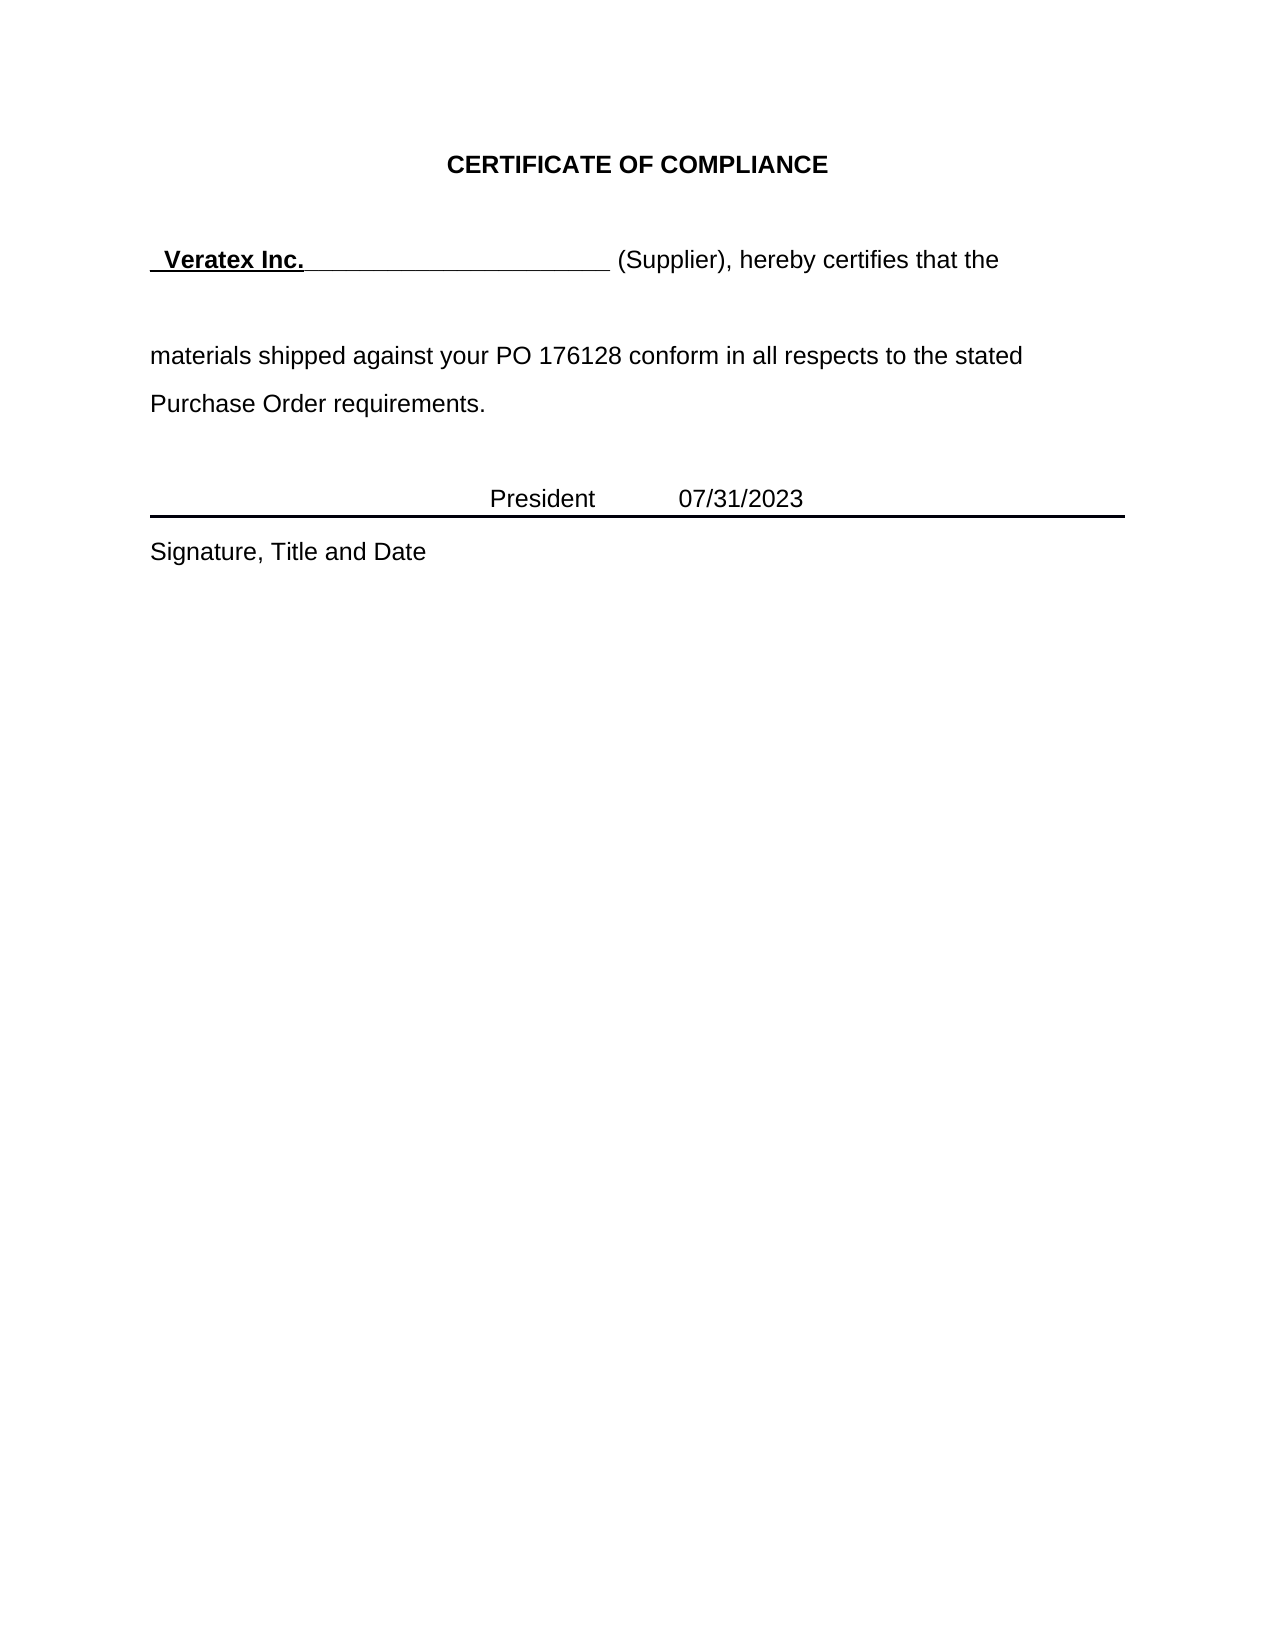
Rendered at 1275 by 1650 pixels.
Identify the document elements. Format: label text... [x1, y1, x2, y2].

text Purchase Order requirements. [150, 388, 1125, 417]
text _Veratex Inc.______________________ (Supplier), hereby certifies that the [150, 245, 1125, 274]
text materials shipped against your PO 176128 conform in all respects to the stated [150, 341, 1125, 369]
text Signature, Title and Date [150, 537, 1125, 566]
text President 07/31/2023 [150, 484, 1125, 515]
text CERTIFICATE OF COMPLIANCE [150, 150, 1125, 179]
